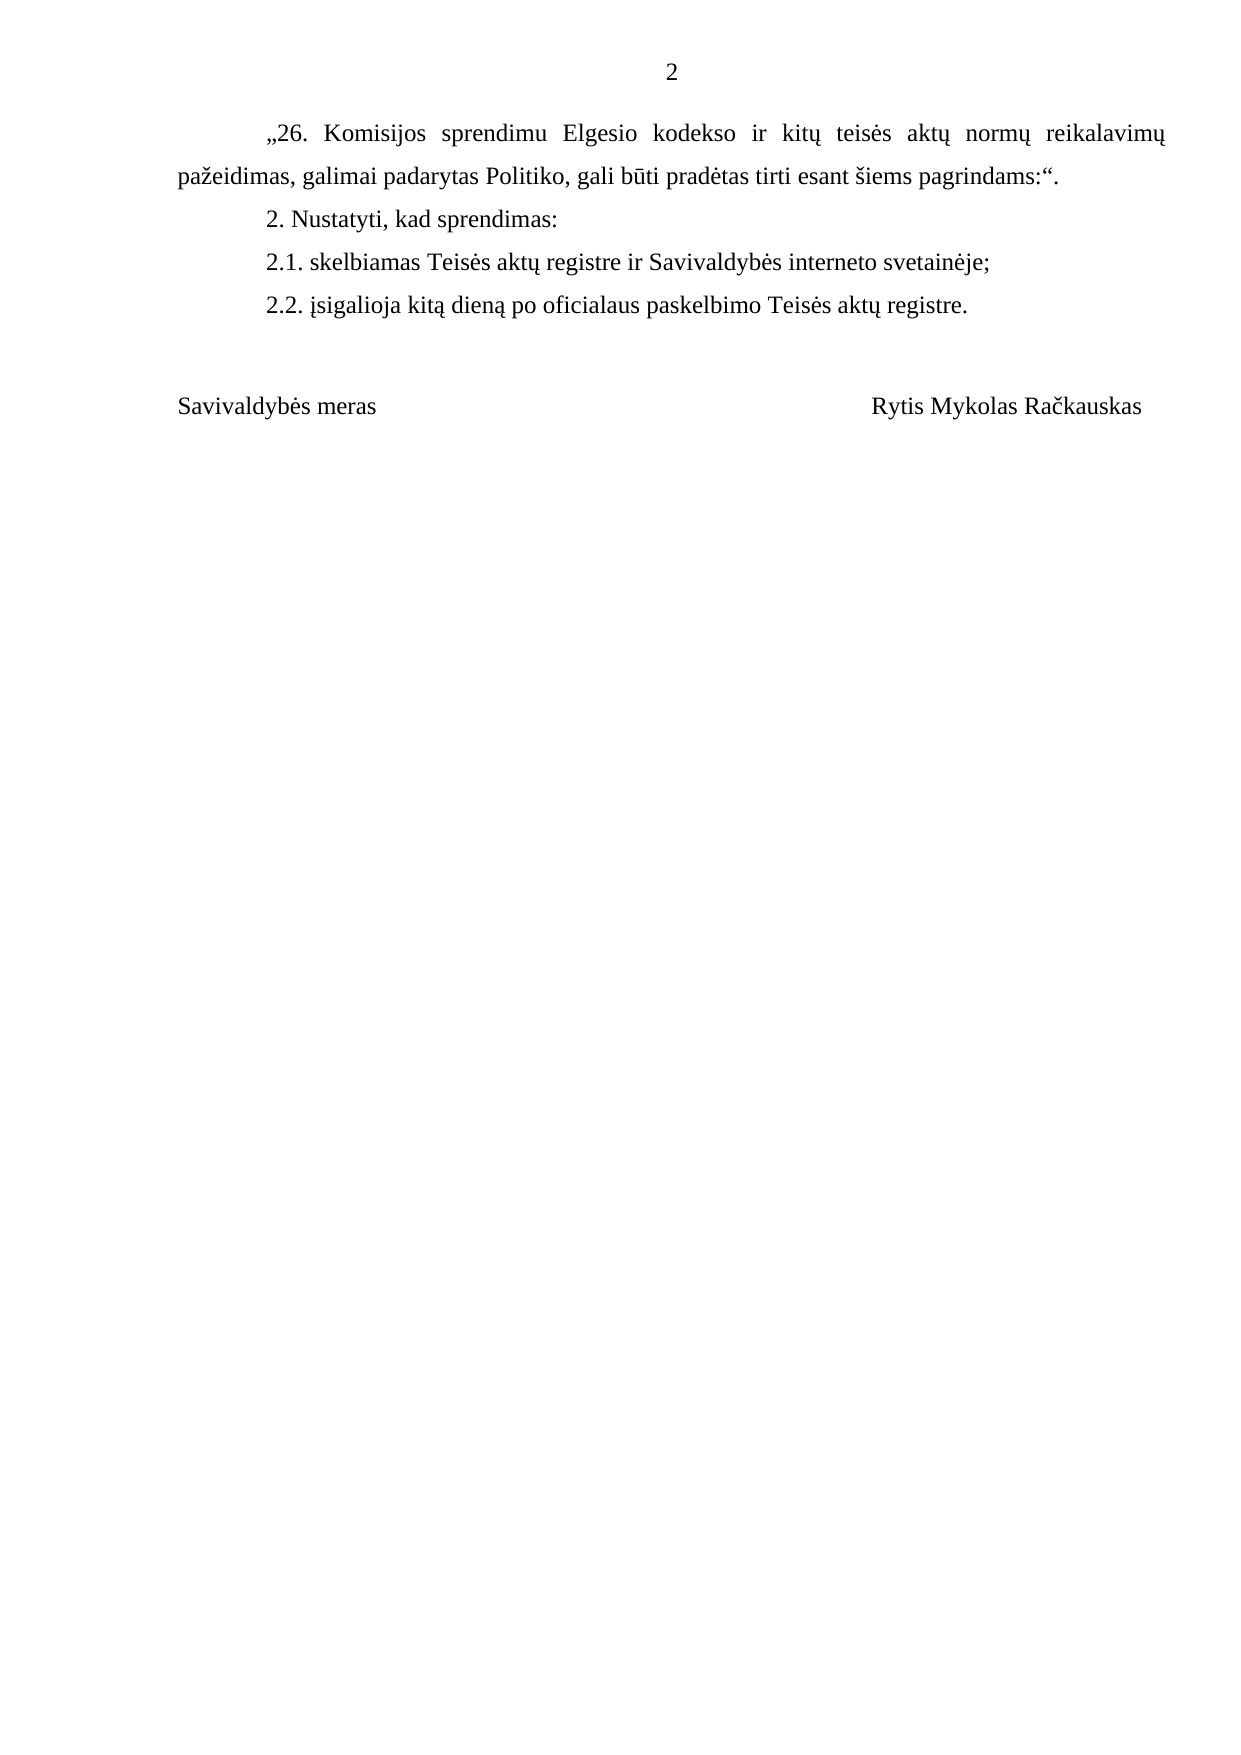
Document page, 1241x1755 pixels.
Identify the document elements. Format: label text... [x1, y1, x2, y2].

text „26. Komisijos sprendimu Elgesio kodekso ir kitų teisės aktų normų reikalavimų pažeidimas, galimai padarytas Politiko, gali būti pradėtas tirti esant šiems pagrindams:“. [177, 118, 1167, 190]
text 2.2. įsigalioja kitą dieną po oficialaus paskelbimo Teisės aktų registre. [177, 291, 1167, 319]
text Savivaldybės meras Rytis Mykolas Račkauskas [177, 391, 1167, 420]
text 2.1. skelbiamas Teisės aktų registre ir Savivaldybės interneto svetainėje; [177, 247, 1167, 276]
text 2. Nustatyti, kad sprendimas: [177, 204, 1167, 233]
